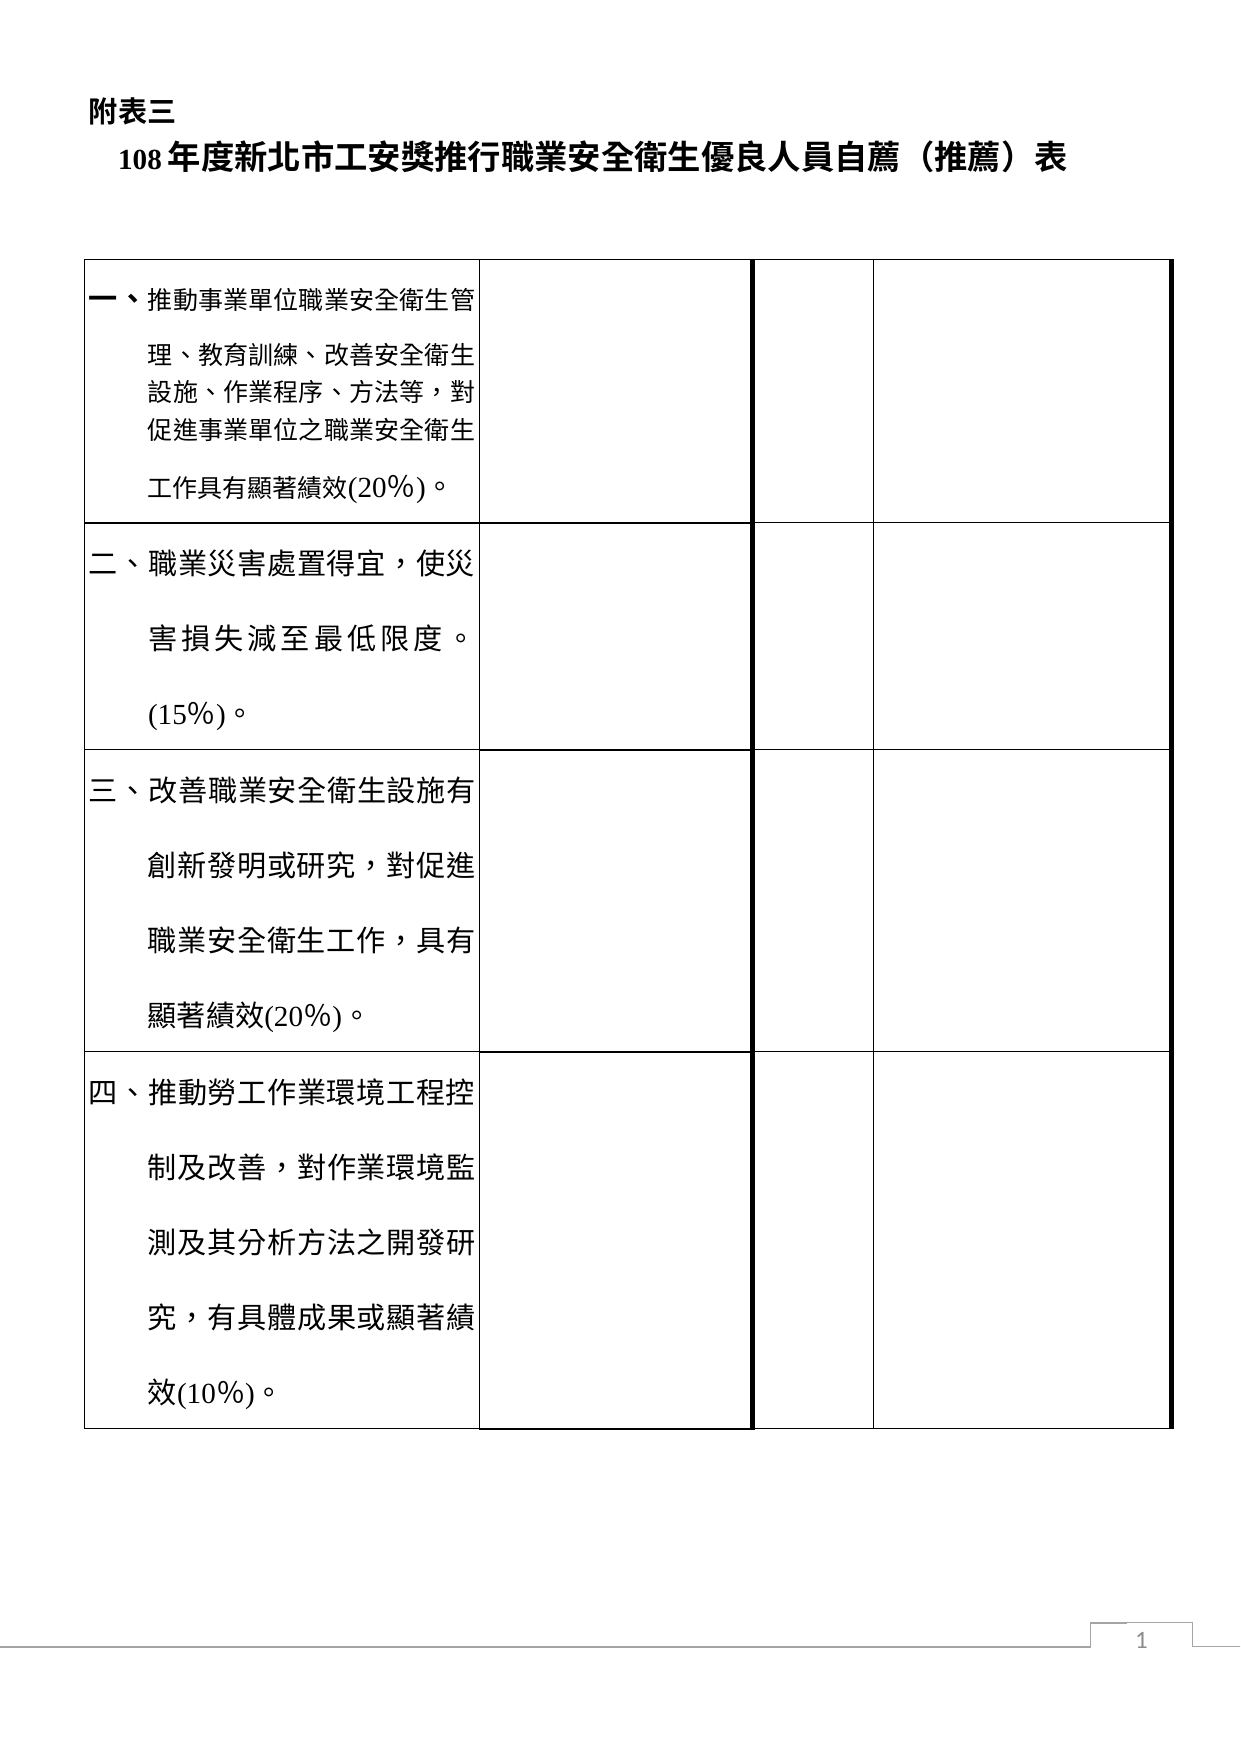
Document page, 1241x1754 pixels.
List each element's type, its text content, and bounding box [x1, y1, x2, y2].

table_cell [480, 260, 750, 522]
table_cell [755, 1052, 873, 1428]
table_cell 一、推動事業單位職業安全衛生管理、教育訓練、改善安全衛生設施、作業程序、方法等，對促進事業單位之職業安全衛生工作具有顯著績效(20％)。 [85, 260, 479, 522]
table_cell 四、推動勞工作業環境工程控制及改善，對作業環境監測及其分析方法之開發研究，有具體成果或顯著績效(10％)。 [85, 1052, 479, 1428]
table_cell 二、職業災害處置得宜，使災害損失減至最低限度。(15％)。 [85, 524, 479, 749]
table_cell [874, 750, 1169, 1051]
table_cell [480, 751, 750, 1051]
table_cell [480, 524, 750, 749]
table_cell [755, 260, 873, 522]
table_cell [874, 260, 1169, 522]
table_cell [874, 1052, 1169, 1428]
table_cell [480, 1053, 750, 1428]
table_cell [874, 523, 1169, 749]
table_cell [755, 523, 873, 749]
table_cell [755, 750, 873, 1051]
table_cell 三、改善職業安全衛生設施有創新發明或研究，對促進職業安全衛生工作，具有顯著績效(20％)。 [85, 750, 479, 1051]
